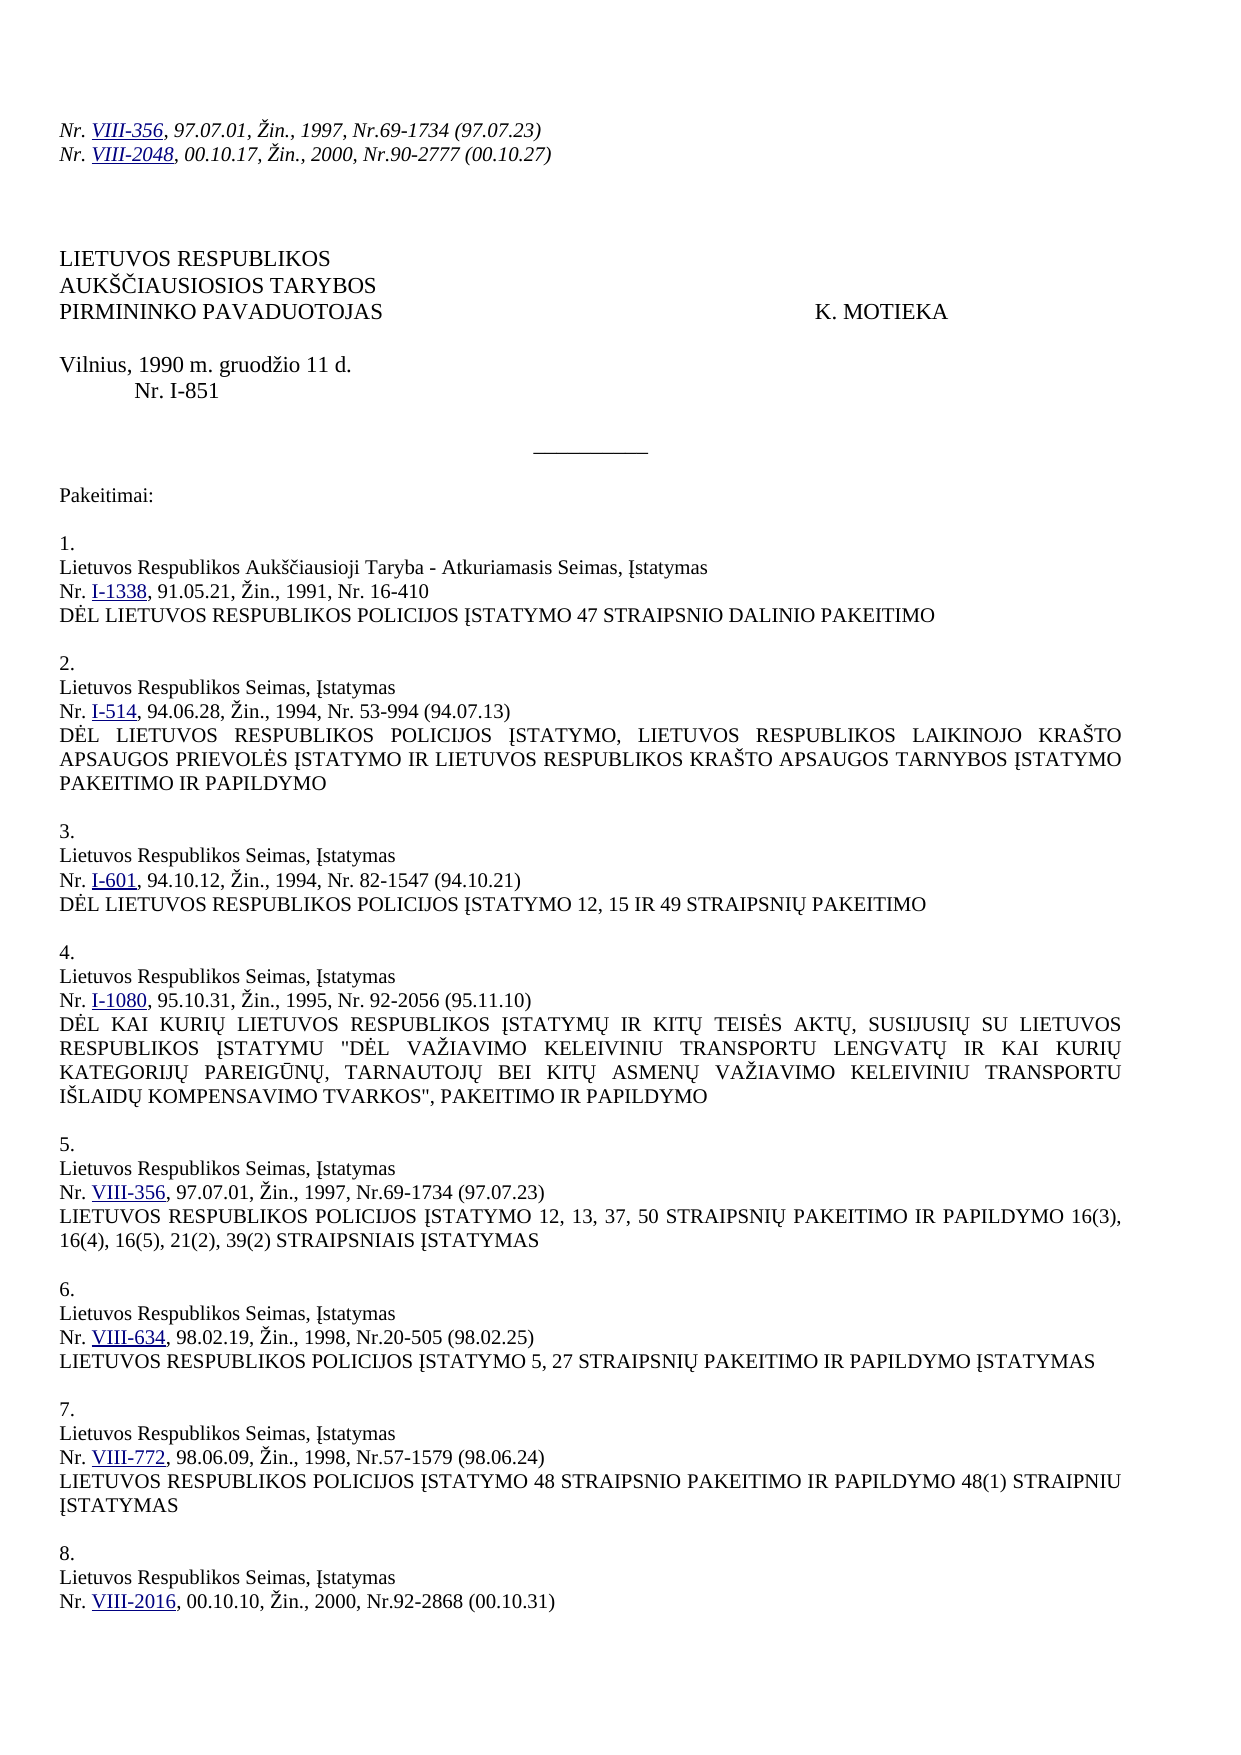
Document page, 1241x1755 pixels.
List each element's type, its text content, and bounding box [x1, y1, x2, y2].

text Nr. I-851 [59, 377, 1122, 403]
text 5. [59, 1132, 1122, 1156]
text Nr. VIII-634, 98.02.19, Žin., 1998, Nr.20-505 (98.02.25) [59, 1325, 1122, 1349]
text Nr. VIII-772, 98.06.09, Žin., 1998, Nr.57-1579 (98.06.24) [59, 1445, 1122, 1469]
text Nr. I-1338, 91.05.21, Žin., 1991, Nr. 16-410 [59, 579, 1122, 603]
text Lietuvos Respublikos Seimas, Įstatymas [59, 675, 1122, 699]
text Lietuvos Respublikos Seimas, Įstatymas [59, 843, 1122, 867]
text Lietuvos Respublikos Seimas, Įstatymas [59, 1421, 1122, 1445]
text LIETUVOS RESPUBLIKOS POLICIJOS ĮSTATYMO 5, 27 STRAIPSNIŲ PAKEITIMO IR PAPILDYMO ĮSTATYMAS [59, 1349, 1122, 1373]
text DĖL KAI KURIŲ LIETUVOS RESPUBLIKOS ĮSTATYMŲ IR KITŲ TEISĖS AKTŲ, SUSIJUSIŲ SU LIETUVOS RESPUBLIKOS ĮSTATYMU "DĖL VAŽIAVIMO KELEIVINIU TRANSPORTU LENGVATŲ IR KAI KURIŲ KATEGORIJŲ PAREIGŪNŲ, TARNAUTOJŲ BEI KITŲ ASMENŲ VAŽIAVIMO KELEIVINIU TRANSPORTU IŠLAIDŲ KOMPENSAVIMO TVARKOS", PAKEITIMO IR PAPILDYMO [59, 1012, 1122, 1108]
text Nr. VIII-356, 97.07.01, Žin., 1997, Nr.69-1734 (97.07.23) [59, 1180, 1122, 1204]
text Lietuvos Respublikos Seimas, Įstatymas [59, 1301, 1122, 1325]
text Lietuvos Respublikos Seimas, Įstatymas [59, 1565, 1122, 1589]
text Nr. VIII-2048, 00.10.17, Žin., 2000, Nr.90-2777 (00.10.27) [59, 142, 1122, 166]
text Lietuvos Respublikos Seimas, Įstatymas [59, 964, 1122, 988]
text AUKŠČIAUSIOSIOS TARYBOS [59, 272, 1122, 298]
text DĖL LIETUVOS RESPUBLIKOS POLICIJOS ĮSTATYMO, LIETUVOS RESPUBLIKOS LAIKINOJO KRAŠTO APSAUGOS PRIEVOLĖS ĮSTATYMO IR LIETUVOS RESPUBLIKOS KRAŠTO APSAUGOS TARNYBOS ĮSTATYMO PAKEITIMO IR PAPILDYMO [59, 723, 1122, 795]
text Nr. VIII-356, 97.07.01, Žin., 1997, Nr.69-1734 (97.07.23) [59, 118, 1122, 142]
text DĖL LIETUVOS RESPUBLIKOS POLICIJOS ĮSTATYMO 12, 15 IR 49 STRAIPSNIŲ PAKEITIMO [59, 892, 1122, 916]
text LIETUVOS RESPUBLIKOS POLICIJOS ĮSTATYMO 12, 13, 37, 50 STRAIPSNIŲ PAKEITIMO IR PAPILDYMO 16(3), 16(4), 16(5), 21(2), 39(2) STRAIPSNIAIS ĮSTATYMAS [59, 1204, 1122, 1252]
text DĖL LIETUVOS RESPUBLIKOS POLICIJOS ĮSTATYMO 47 STRAIPSNIO DALINIO PAKEITIMO [59, 603, 1122, 627]
text Pakeitimai: [59, 482, 1122, 507]
text __________ [59, 430, 1122, 456]
text 7. [59, 1397, 1122, 1421]
text 8. [59, 1541, 1122, 1565]
text Lietuvos Respublikos Aukščiausioji Taryba - Atkuriamasis Seimas, Įstatymas [59, 555, 1122, 579]
text Vilnius, 1990 m. gruodžio 11 d. [59, 351, 1122, 377]
text Nr. I-1080, 95.10.31, Žin., 1995, Nr. 92-2056 (95.11.10) [59, 988, 1122, 1012]
text Nr. VIII-2016, 00.10.10, Žin., 2000, Nr.92-2868 (00.10.31) [59, 1589, 1122, 1613]
text 1. [59, 531, 1122, 555]
text LIETUVOS RESPUBLIKOS POLICIJOS ĮSTATYMO 48 STRAIPSNIO PAKEITIMO IR PAPILDYMO 48(1) STRAIPNIU ĮSTATYMAS [59, 1469, 1122, 1517]
text Lietuvos Respublikos Seimas, Įstatymas [59, 1156, 1122, 1180]
text 3. [59, 819, 1122, 843]
text 6. [59, 1277, 1122, 1301]
text Nr. I-601, 94.10.12, Žin., 1994, Nr. 82-1547 (94.10.21) [59, 867, 1122, 892]
text PIRMININKO PAVADUOTOJAS K. MOTIEKA [59, 298, 1122, 324]
text LIETUVOS RESPUBLIKOS [59, 245, 1122, 272]
text Nr. I-514, 94.06.28, Žin., 1994, Nr. 53-994 (94.07.13) [59, 699, 1122, 723]
text 4. [59, 940, 1122, 964]
text 2. [59, 651, 1122, 675]
